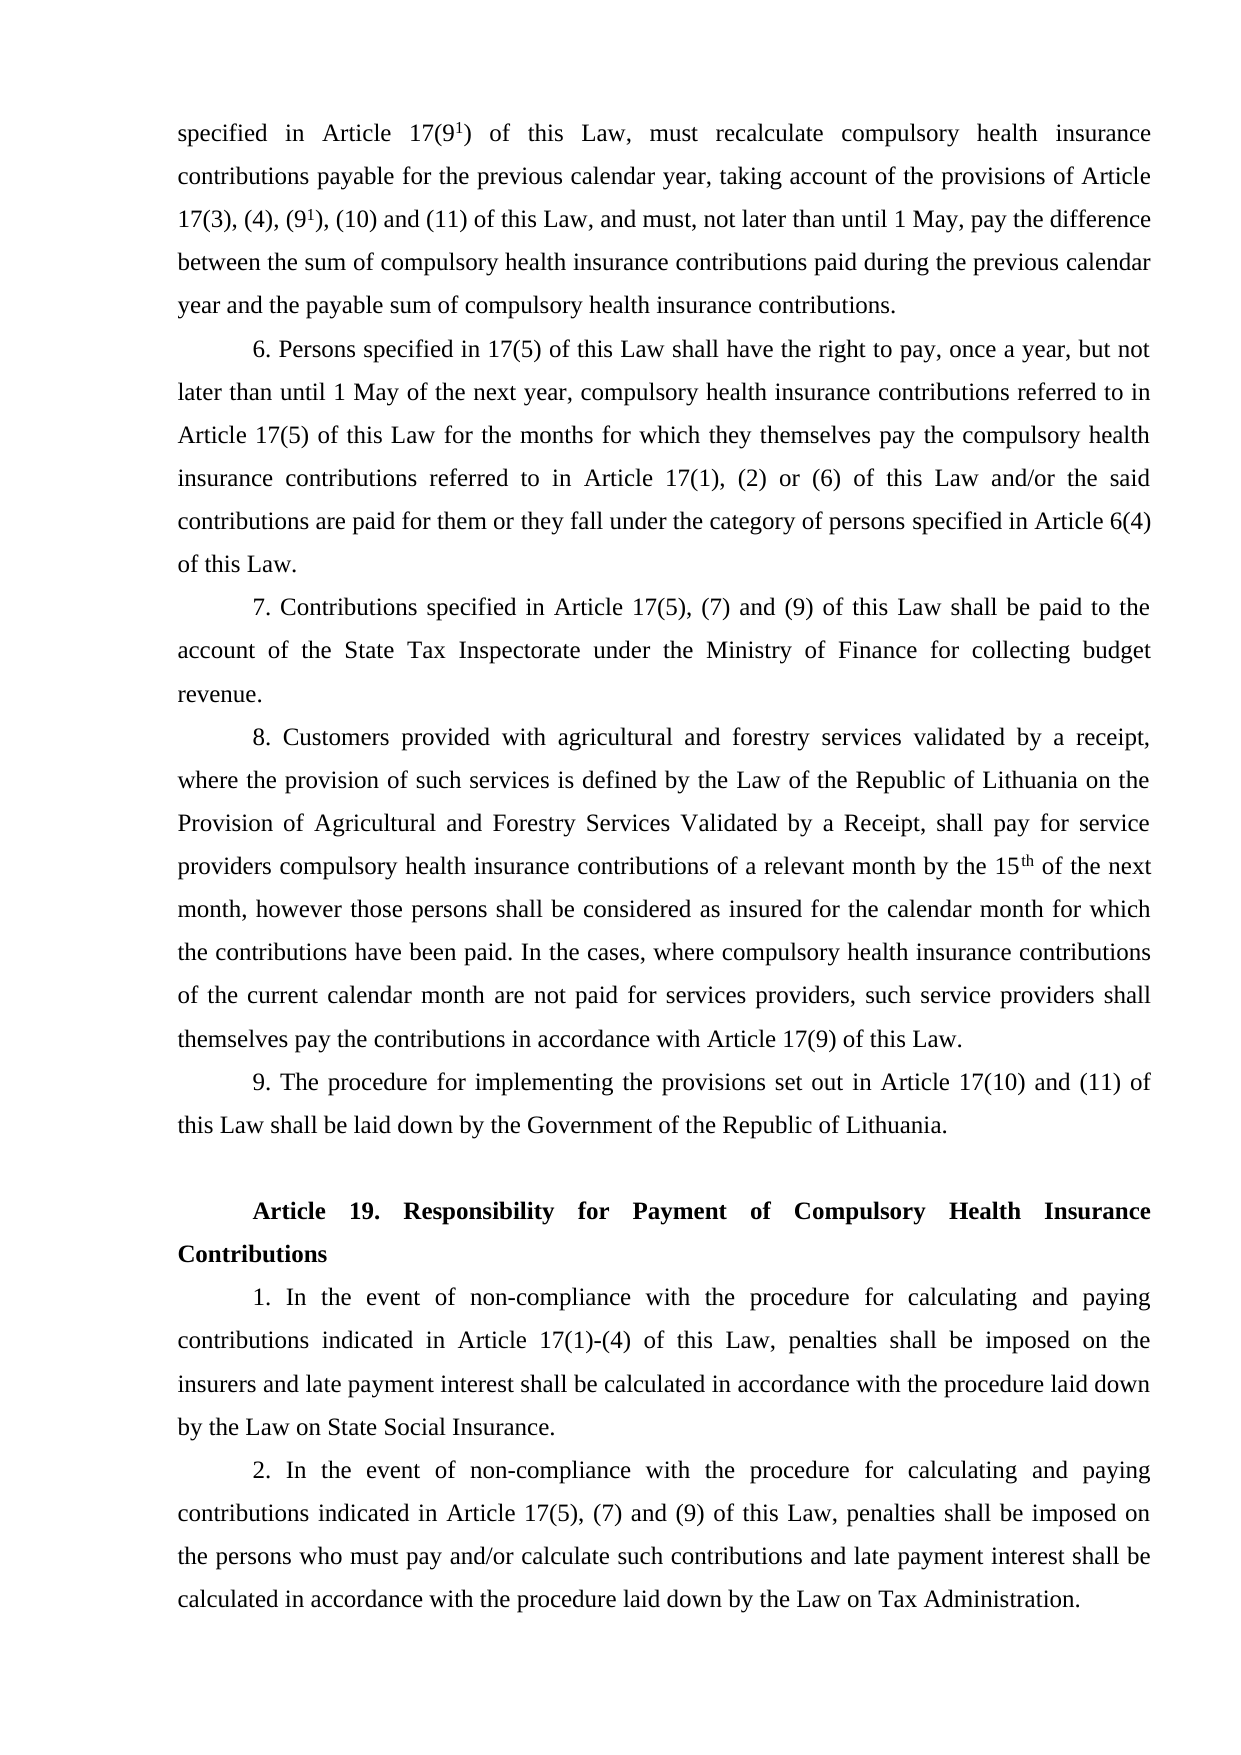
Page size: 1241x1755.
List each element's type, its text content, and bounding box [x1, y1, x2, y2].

text 9. The procedure for implementing the provisions set out in Article 17(10) and (11) of this Law shall be laid down by the Government of the Republic of Lithuania. [177, 1067, 1152, 1139]
text 6. Persons specified in 17(5) of this Law shall have the right to pay, once a year, but not later than until 1 May of the next year, compulsory health insurance contributions referred to in Article 17(5) of this Law for the months for which they themselves pay the compulsory health insurance contributions referred to in Article 17(1), (2) or (6) of this Law and/or the said contributions are paid for them or they fall under the category of persons specified in Article 6(4) of this Law. [177, 334, 1152, 578]
text Article 19. Responsibility for Payment of Compulsory Health Insurance Contributions [177, 1196, 1152, 1268]
text 2. In the event of non-compliance with the procedure for calculating and paying contributions indicated in Article 17(5), (7) and (9) of this Law, penalties shall be imposed on the persons who must pay and/or calculate such contributions and late payment interest shall be calculated in accordance with the procedure laid down by the Law on Tax Administration. [177, 1455, 1152, 1613]
text 8. Customers provided with agricultural and forestry services validated by a receipt, where the provision of such services is defined by the Law of the Republic of Lithuania on the Provision of Agricultural and Forestry Services Validated by a Receipt, shall pay for service providers compulsory health insurance contributions of a relevant month by the 15th of the next month, however those persons shall be considered as insured for the calendar month for which the contributions have been paid. In the cases, where compulsory health insurance contributions of the current calendar month are not paid for services providers, such service providers shall themselves pay the contributions in accordance with Article 17(9) of this Law. [177, 722, 1152, 1052]
text 7. Contributions specified in Article 17(5), (7) and (9) of this Law shall be paid to the account of the State Tax Inspectorate under the Ministry of Finance for collecting budget revenue. [177, 592, 1152, 707]
text 1. In the event of non-compliance with the procedure for calculating and paying contributions indicated in Article 17(1)-(4) of this Law, penalties shall be imposed on the insurers and late payment interest shall be calculated in accordance with the procedure laid down by the Law on State Social Insurance. [177, 1282, 1152, 1441]
text specified in Article 17(91) of this Law, must recalculate compulsory health insurance contributions payable for the previous calendar year, taking account of the provisions of Article 17(3), (4), (91), (10) and (11) of this Law, and must, not later than until 1 May, pay the difference between the sum of compulsory health insurance contributions paid during the previous calendar year and the payable sum of compulsory health insurance contributions. [177, 118, 1152, 319]
